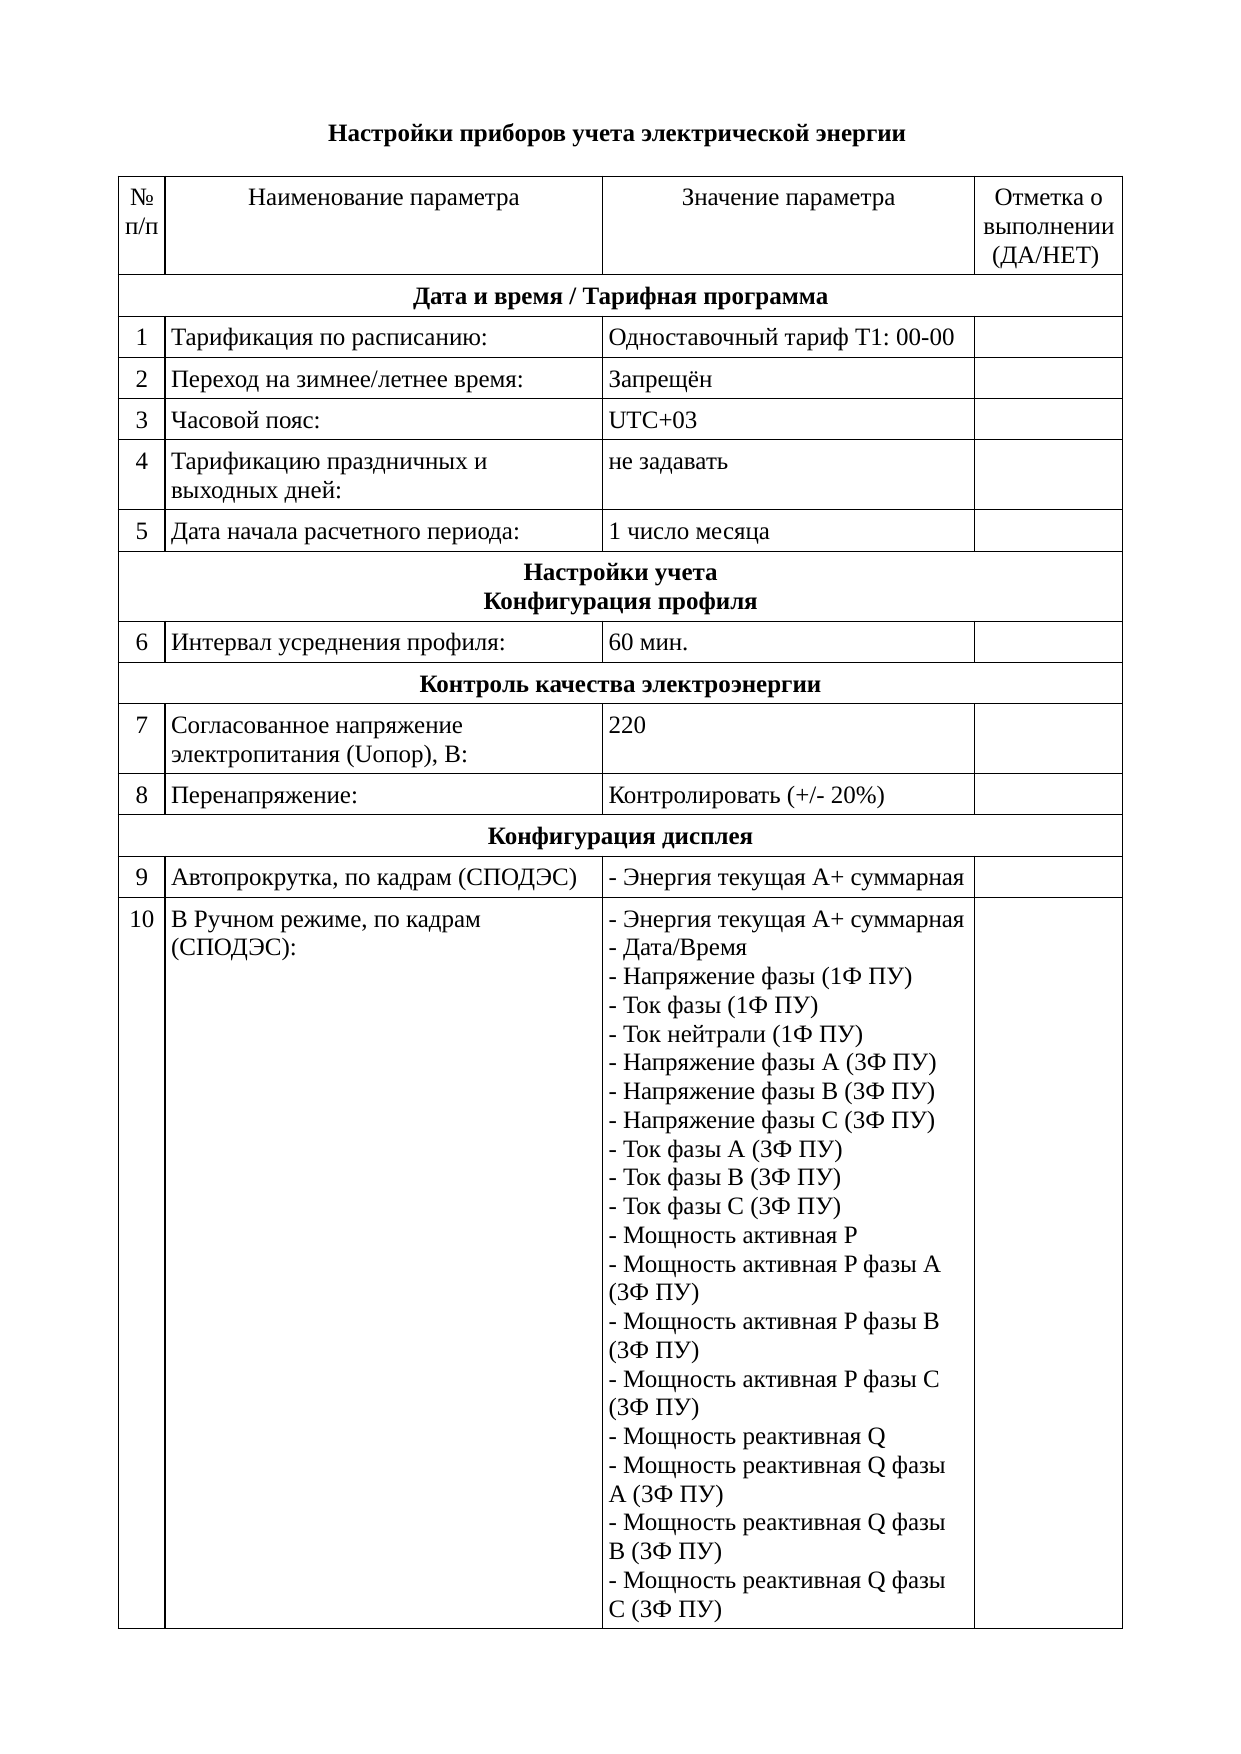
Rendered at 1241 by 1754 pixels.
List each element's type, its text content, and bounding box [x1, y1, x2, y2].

table_cell [975, 317, 1122, 357]
table_cell [975, 622, 1122, 662]
table_cell 3 [119, 399, 164, 439]
table_cell Дата начала расчетного периода: [166, 510, 602, 551]
table_cell 2 [119, 358, 164, 398]
table_cell [975, 358, 1122, 398]
table_header Наименование параметра [166, 177, 602, 274]
table_cell Тарификацию праздничных и выходных дней: [166, 440, 602, 509]
table_cell 6 [119, 622, 164, 662]
table_cell Тарификация по расписанию: [166, 317, 602, 357]
table_header № п/п [119, 177, 164, 274]
table_cell Переход на зимнее/летнее время: [166, 358, 602, 398]
table_cell 10 [119, 898, 164, 1628]
table_cell Часовой пояс: [166, 399, 602, 439]
table_cell [975, 704, 1122, 773]
table_cell Конфигурация дисплея [119, 815, 1122, 856]
table_cell Одноставочный тариф Т1: 00-00 [603, 317, 974, 357]
table_cell Автопрокрутка, по кадрам (СПОДЭС) [166, 857, 602, 897]
table_cell [975, 399, 1122, 439]
table_cell [975, 440, 1122, 509]
table_cell [975, 774, 1122, 814]
text Настройки приборов учета электрической энергии [118, 118, 1122, 147]
table_cell 7 [119, 704, 164, 773]
table_cell Контроль качества электроэнергии [119, 663, 1122, 703]
table_cell Контролировать (+/- 20%) [603, 774, 974, 814]
table_cell 1 число месяца [603, 510, 974, 551]
table_cell 60 мин. [603, 622, 974, 662]
table_cell Интервал усреднения профиля: [166, 622, 602, 662]
table_cell 220 [603, 704, 974, 773]
table_cell - Энергия текущая А+ суммарная [603, 857, 974, 897]
table_header Значение параметра [603, 177, 974, 274]
table_cell - Энергия текущая А+ суммарная - Дата/Время - Напряжение фазы (1Ф ПУ) - Ток фазы (1Ф ПУ) - Ток нейтрали (1Ф ПУ) - Напряжение фазы А (3Ф ПУ) - Напряжение фазы В (3Ф ПУ) - Напряжение фазы С (3Ф ПУ) - Ток фазы А (3Ф ПУ) - Ток фазы В (3Ф ПУ) - Ток фазы С (3Ф ПУ) - Мощность активная P - Мощность активная P фазы А (3Ф ПУ) - Мощность активная P фазы В (3Ф ПУ) - Мощность активная P фазы С (3Ф ПУ) - Мощность реактивная Q - Мощность реактивная Q фазы А (3Ф ПУ) - Мощность реактивная Q фазы В (3Ф ПУ) - Мощность реактивная Q фазы С (3Ф ПУ) [603, 898, 974, 1628]
table_header Отметка о выполнении (ДА/НЕТ) [975, 177, 1122, 274]
table_cell не задавать [603, 440, 974, 509]
table_cell [975, 857, 1122, 897]
table_cell 8 [119, 774, 164, 814]
table_cell 4 [119, 440, 164, 509]
table_cell Перенапряжение: [166, 774, 602, 814]
table_cell [975, 510, 1122, 551]
table_cell Дата и время / Тарифная программа [119, 275, 1122, 316]
table_cell 5 [119, 510, 164, 551]
table_cell UTC+03 [603, 399, 974, 439]
table_cell Настройки учета Конфигурация профиля [119, 552, 1122, 621]
table_cell В Ручном режиме, по кадрам (СПОДЭС): [166, 898, 602, 1628]
table_cell Согласованное напряжение электропитания (Uопор), В: [166, 704, 602, 773]
table_cell [975, 898, 1122, 1628]
table_cell 9 [119, 857, 164, 897]
table_cell 1 [119, 317, 164, 357]
table_cell Запрещён [603, 358, 974, 398]
